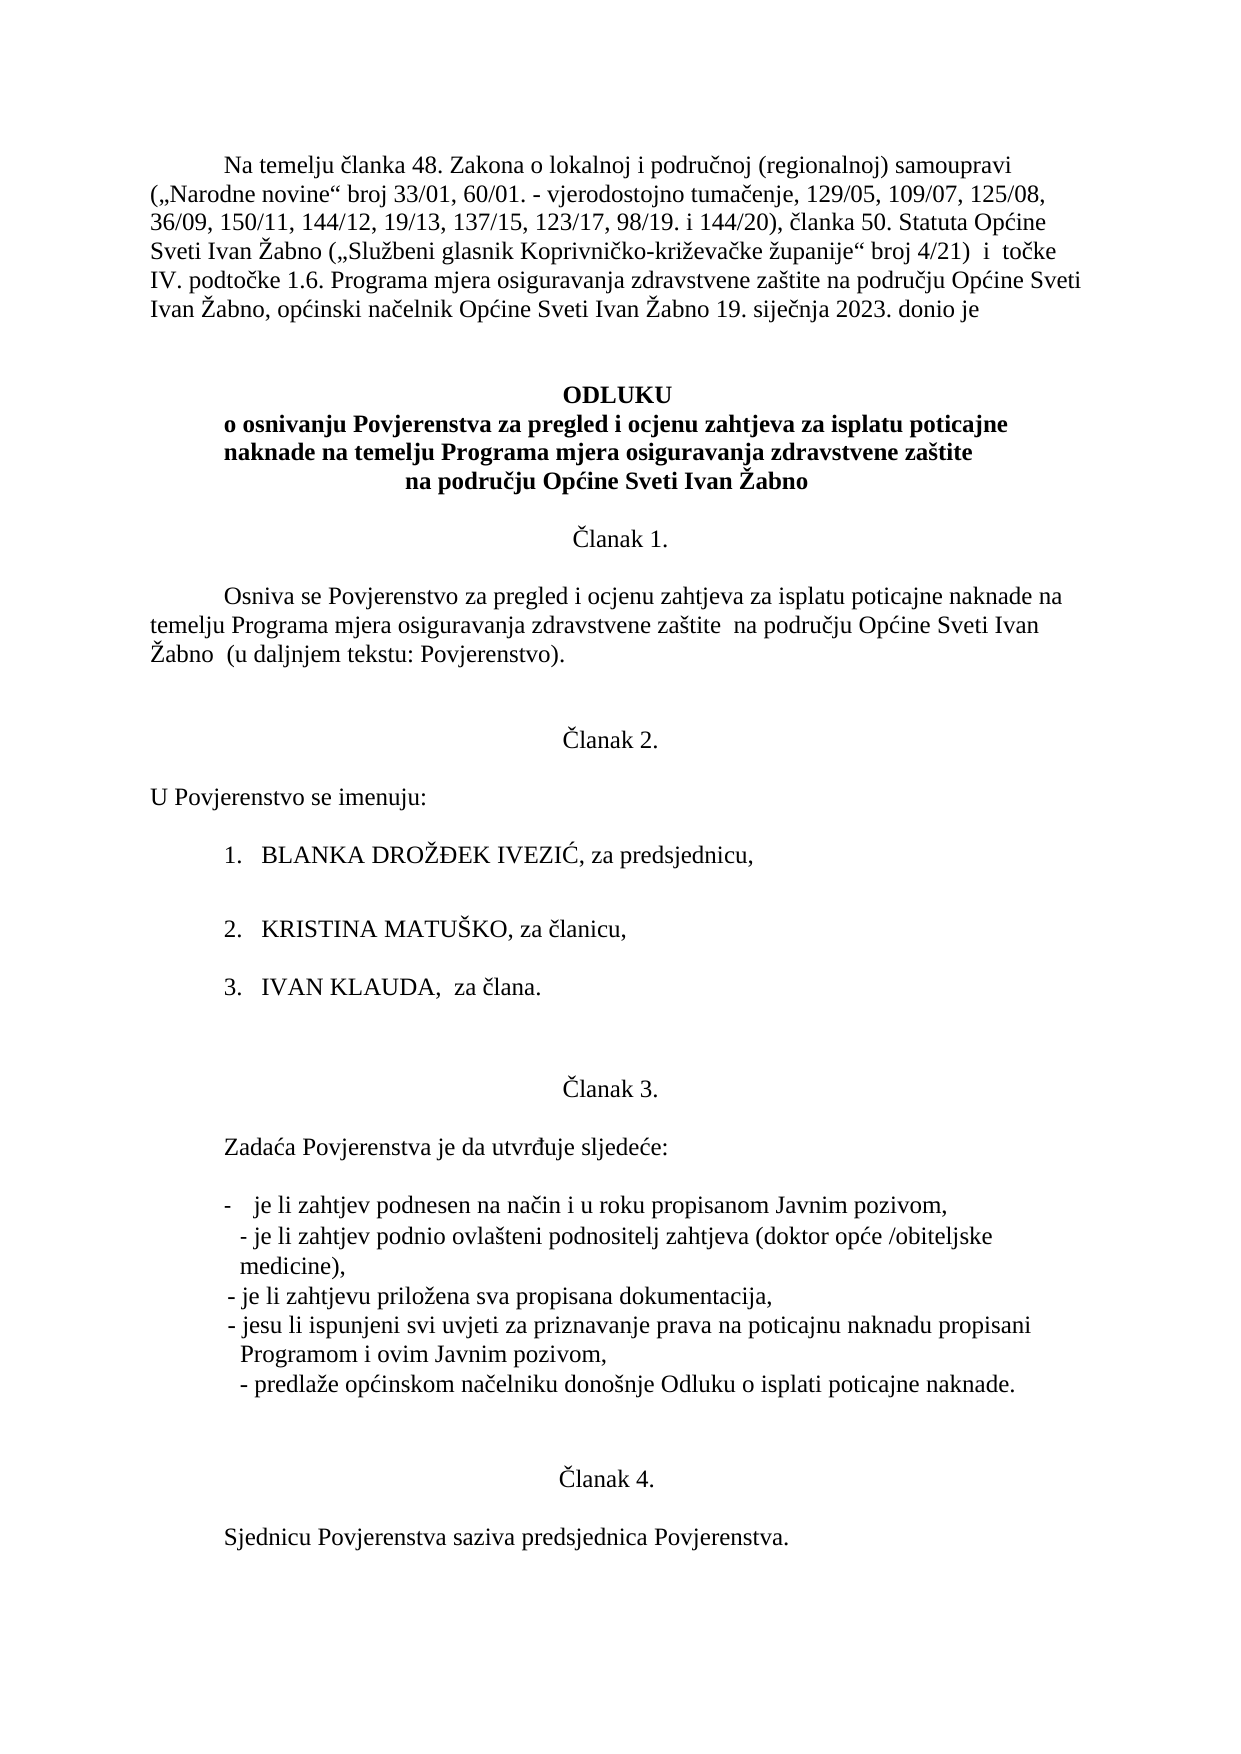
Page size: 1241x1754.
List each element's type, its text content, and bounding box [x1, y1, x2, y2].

list IVAN KLAUDA, za člana. [223, 972, 1090, 1000]
text - jesu li ispunjeni svi uvjeti za priznavanje prava na poticajnu naknadu propisani Programom i ovim Javnim pozivom, [607, 1310, 1090, 1368]
subtitle ODLUKU [519, 380, 1090, 409]
text Članak 2. [150, 725, 1090, 754]
list KRISTINA MATUŠKO, za članicu, [223, 914, 1090, 943]
list BLANKA DROŽĐEK IVEZIĆ, za predsjednicu, [223, 840, 1090, 869]
text U Povjerenstvo se imenuju: [150, 782, 1090, 811]
text o osnivanju Povjerenstva za pregled i ocjenu zahtjeva za isplatu poticajne [150, 409, 1090, 437]
text Sjednicu Povjerenstva saziva predsjednica Povjerenstva. [150, 1522, 1090, 1550]
text na području Općine Sveti Ivan Žabno [150, 466, 1090, 495]
text Zadaća Povjerenstva je da utvrđuje sljedeće: [150, 1132, 1090, 1161]
text - je li zahtjevu priložena sva propisana dokumentacija, [773, 1280, 1090, 1310]
text Na temelju članka 48. Zakona o lokalnoj i područnoj (regionalnoj) samoupravi („Narodne novine“ broj 33/01, 60/01. - vjerodostojno tumačenje, 129/05, 109/07, 125/08, 36/09, 150/11, 144/12, 19/13, 137/15, 123/17, 98/19. i 144/20), članka 50. Statuta Općine Sveti Ivan Žabno („Službeni glasnik Koprivničko-križevačke županije“ broj 4/21) i točke IV. podtočke 1.6. Programa mjera osiguravanja zdravstvene zaštite na području Općine Sveti Ivan Žabno, općinski načelnik Općine Sveti Ivan Žabno 19. siječnja 2023. donio je [150, 150, 1090, 322]
text naknade na temelju Programa mjera osiguravanja zdravstvene zaštite [150, 437, 1090, 466]
list je li zahtjev podnio ovlašteni podnositelj zahtjeva (doktor opće /obiteljske medicine), [239, 1220, 1090, 1280]
text Članak 4. [150, 1464, 1090, 1493]
text Osniva se Povjerenstvo za pregled i ocjenu zahtjeva za isplatu poticajne naknade na temelju Programa mjera osiguravanja zdravstvene zaštite na području Općine Sveti Ivan Žabno (u daljnjem tekstu: Povjerenstvo). [150, 581, 1090, 667]
text - predlaže općinskom načelniku donošnje Odluku o isplati poticajne naknade. [1022, 1368, 1090, 1398]
text Članak 1. [150, 524, 1090, 552]
text Članak 3. [150, 1074, 1090, 1103]
list je li zahtjev podnesen na način i u roku propisanom Javnim pozivom, [223, 1189, 1090, 1220]
